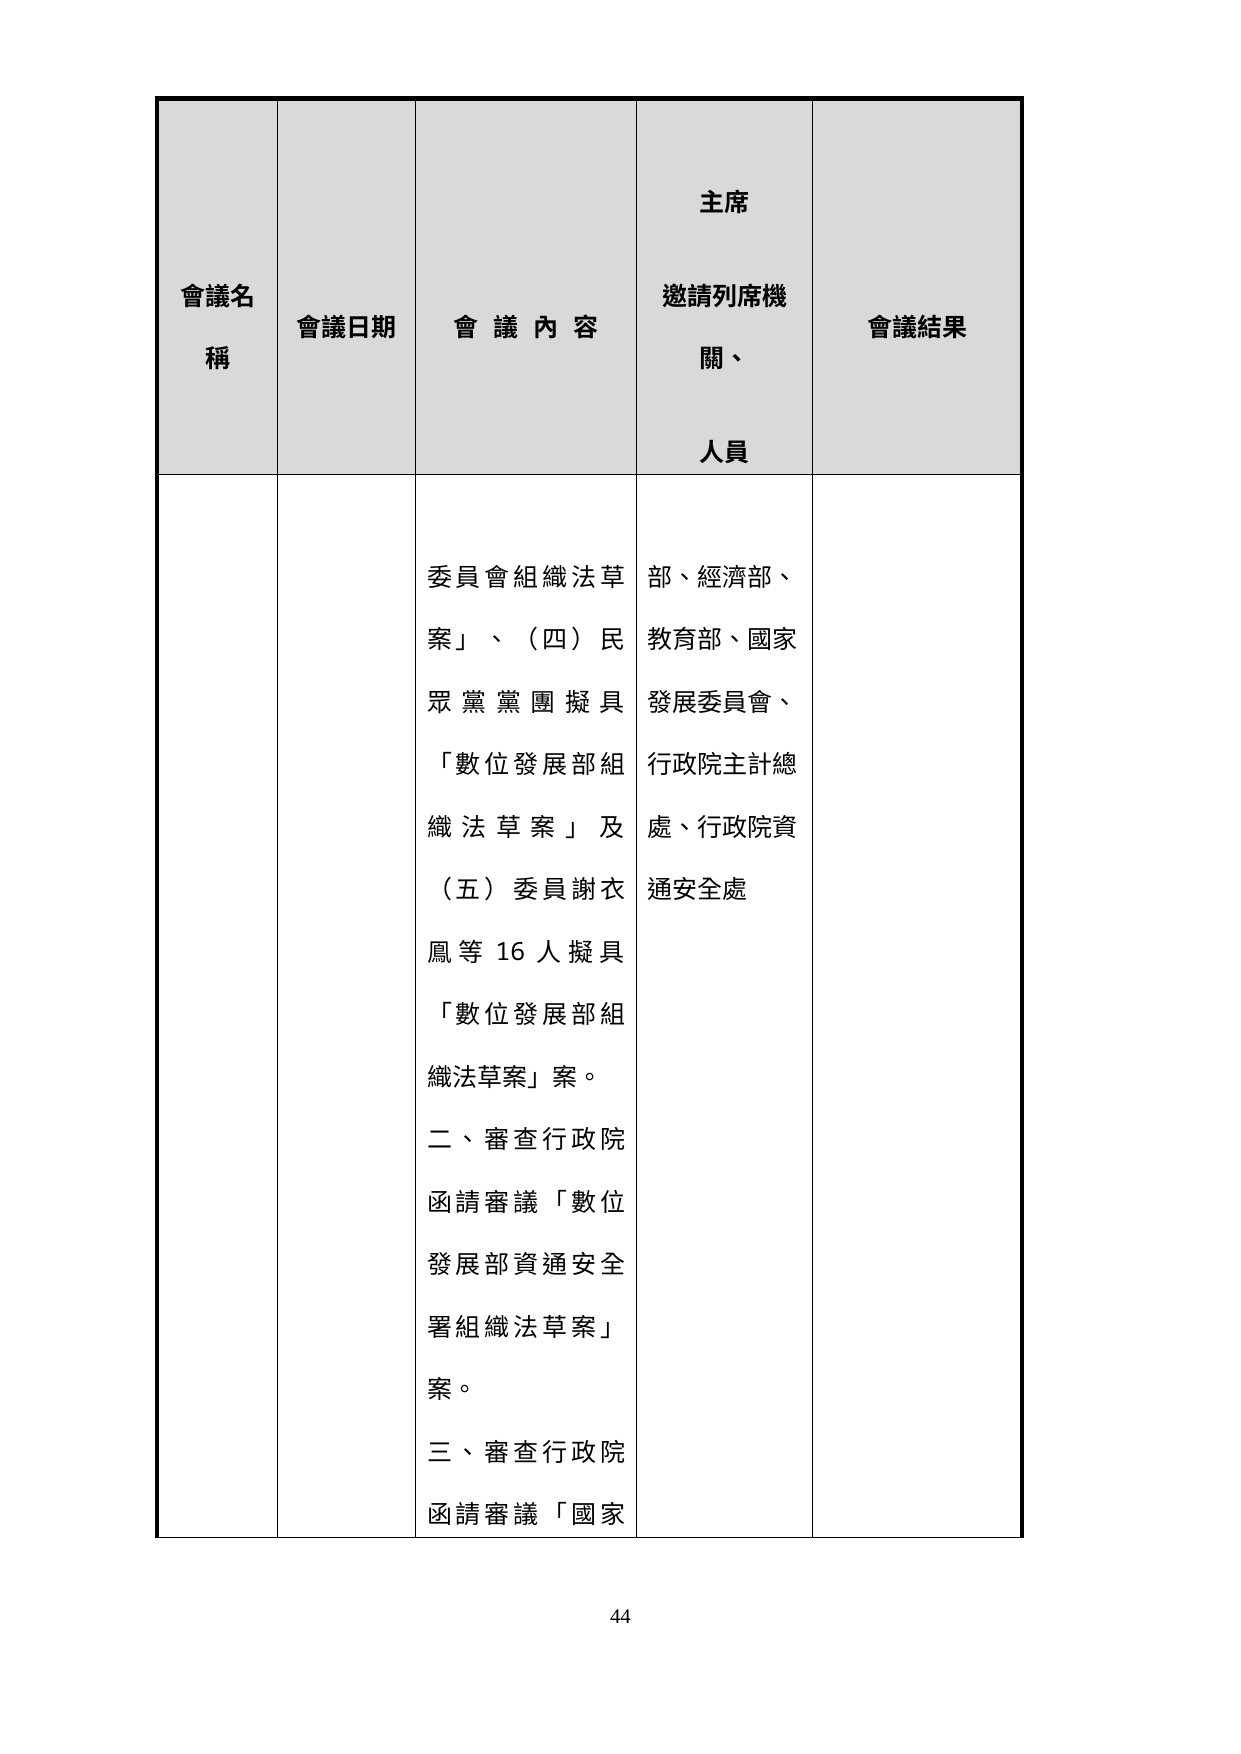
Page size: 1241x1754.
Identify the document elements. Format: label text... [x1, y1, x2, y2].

table_cell 部、經濟部、教育部、國家發展委員會、行政院主計總處、行政院資通安全處 [637, 475, 812, 1537]
table_cell 委員會組織法草案」、（四）民眾黨黨團擬具「數位發展部組織法草案」及（五）委員謝衣鳯等16人擬具「數位發展部組織法草案」案。 二、審查行政院函請審議「數位發展部資通安全署組織法草案」案。 三、審查行政院函請審議「國家 [416, 475, 636, 1537]
table_header 會議內容 [416, 101, 636, 474]
table_header 會議結果 [813, 101, 1020, 474]
table_header 會議日期 [278, 101, 415, 474]
table_header 會議名稱 [159, 101, 277, 474]
table_cell [813, 475, 1020, 1537]
table_header 主席 邀請列席機關、 人員 [637, 101, 812, 474]
table_cell [278, 475, 415, 1537]
table_cell [159, 475, 277, 1537]
